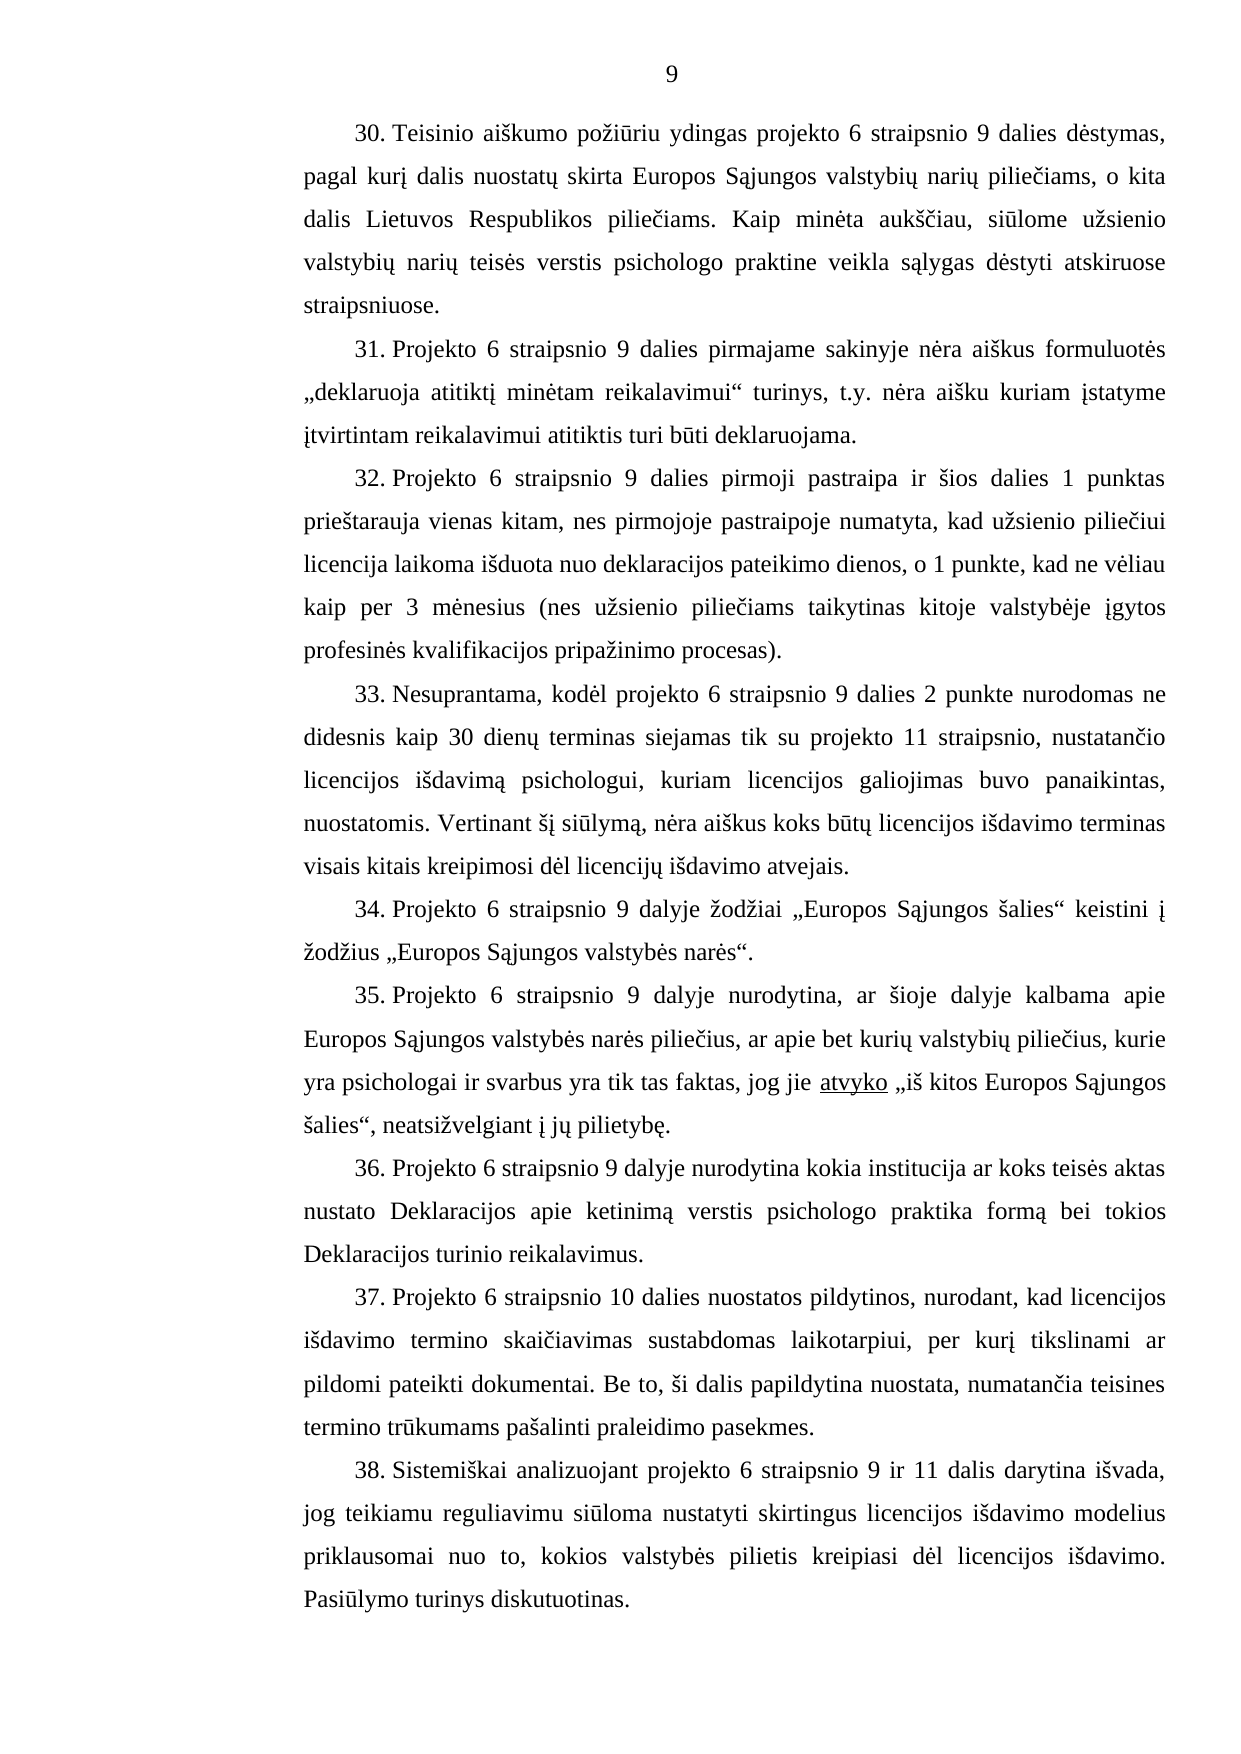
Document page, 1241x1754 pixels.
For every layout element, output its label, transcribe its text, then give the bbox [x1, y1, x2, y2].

list Projekto 6 straipsnio 9 dalies pirmoji pastraipa ir šios dalies 1 punktas prieštarauja vienas kitam, nes pirmojoje pastraipoje numatyta, kad užsienio piliečiui licencija laikoma išduota nuo deklaracijos pateikimo dienos, o 1 punkte, kad ne vėliau kaip per 3 mėnesius (nes užsienio piliečiams taikytinas kitoje valstybėje įgytos profesinės kvalifikacijos pripažinimo procesas). [266, 463, 1167, 664]
list Projekto 6 straipsnio 9 dalyje žodžiai „Europos Sąjungos šalies“ keistini į žodžius „Europos Sąjungos valstybės narės“. [266, 894, 1167, 966]
list Projekto 6 straipsnio 9 dalies pirmajame sakinyje nėra aiškus formuluotės „deklaruoja atitiktį minėtam reikalavimui“ turinys, t.y. nėra aišku kuriam įstatyme įtvirtintam reikalavimui atitiktis turi būti deklaruojama. [266, 334, 1167, 449]
list Sistemiškai analizuojant projekto 6 straipsnio 9 ir 11 dalis darytina išvada, jog teikiamu reguliavimu siūloma nustatyti skirtingus licencijos išdavimo modelius priklausomai nuo to, kokios valstybės pilietis kreipiasi dėl licencijos išdavimo. Pasiūlymo turinys diskutuotinas. [266, 1455, 1167, 1613]
list Nesuprantama, kodėl projekto 6 straipsnio 9 dalies 2 punkte nurodomas ne didesnis kaip 30 dienų terminas siejamas tik su projekto 11 straipsnio, nustatančio licencijos išdavimą psichologui, kuriam licencijos galiojimas buvo panaikintas, nuostatomis. Vertinant šį siūlymą, nėra aiškus koks būtų licencijos išdavimo terminas visais kitais kreipimosi dėl licencijų išdavimo atvejais. [266, 679, 1167, 880]
list Projekto 6 straipsnio 9 dalyje nurodytina, ar šioje dalyje kalbama apie Europos Sąjungos valstybės narės piliečius, ar apie bet kurių valstybių piliečius, kurie yra psichologai ir svarbus yra tik tas faktas, jog jie atvyko „iš kitos Europos Sąjungos šalies“, neatsižvelgiant į jų pilietybę. [266, 981, 1167, 1139]
list Projekto 6 straipsnio 9 dalyje nurodytina kokia institucija ar koks teisės aktas nustato Deklaracijos apie ketinimą verstis psichologo praktika formą bei tokios Deklaracijos turinio reikalavimus. [266, 1153, 1167, 1268]
list Teisinio aiškumo požiūriu ydingas projekto 6 straipsnio 9 dalies dėstymas, pagal kurį dalis nuostatų skirta Europos Sąjungos valstybių narių piliečiams, o kita dalis Lietuvos Respublikos piliečiams. Kaip minėta aukščiau, siūlome užsienio valstybių narių teisės verstis psichologo praktine veikla sąlygas dėstyti atskiruose straipsniuose. [266, 118, 1167, 319]
list Projekto 6 straipsnio 10 dalies nuostatos pildytinos, nurodant, kad licencijos išdavimo termino skaičiavimas sustabdomas laikotarpiui, per kurį tikslinami ar pildomi pateikti dokumentai. Be to, ši dalis papildytina nuostata, numatančia teisines termino trūkumams pašalinti praleidimo pasekmes. [266, 1282, 1167, 1441]
